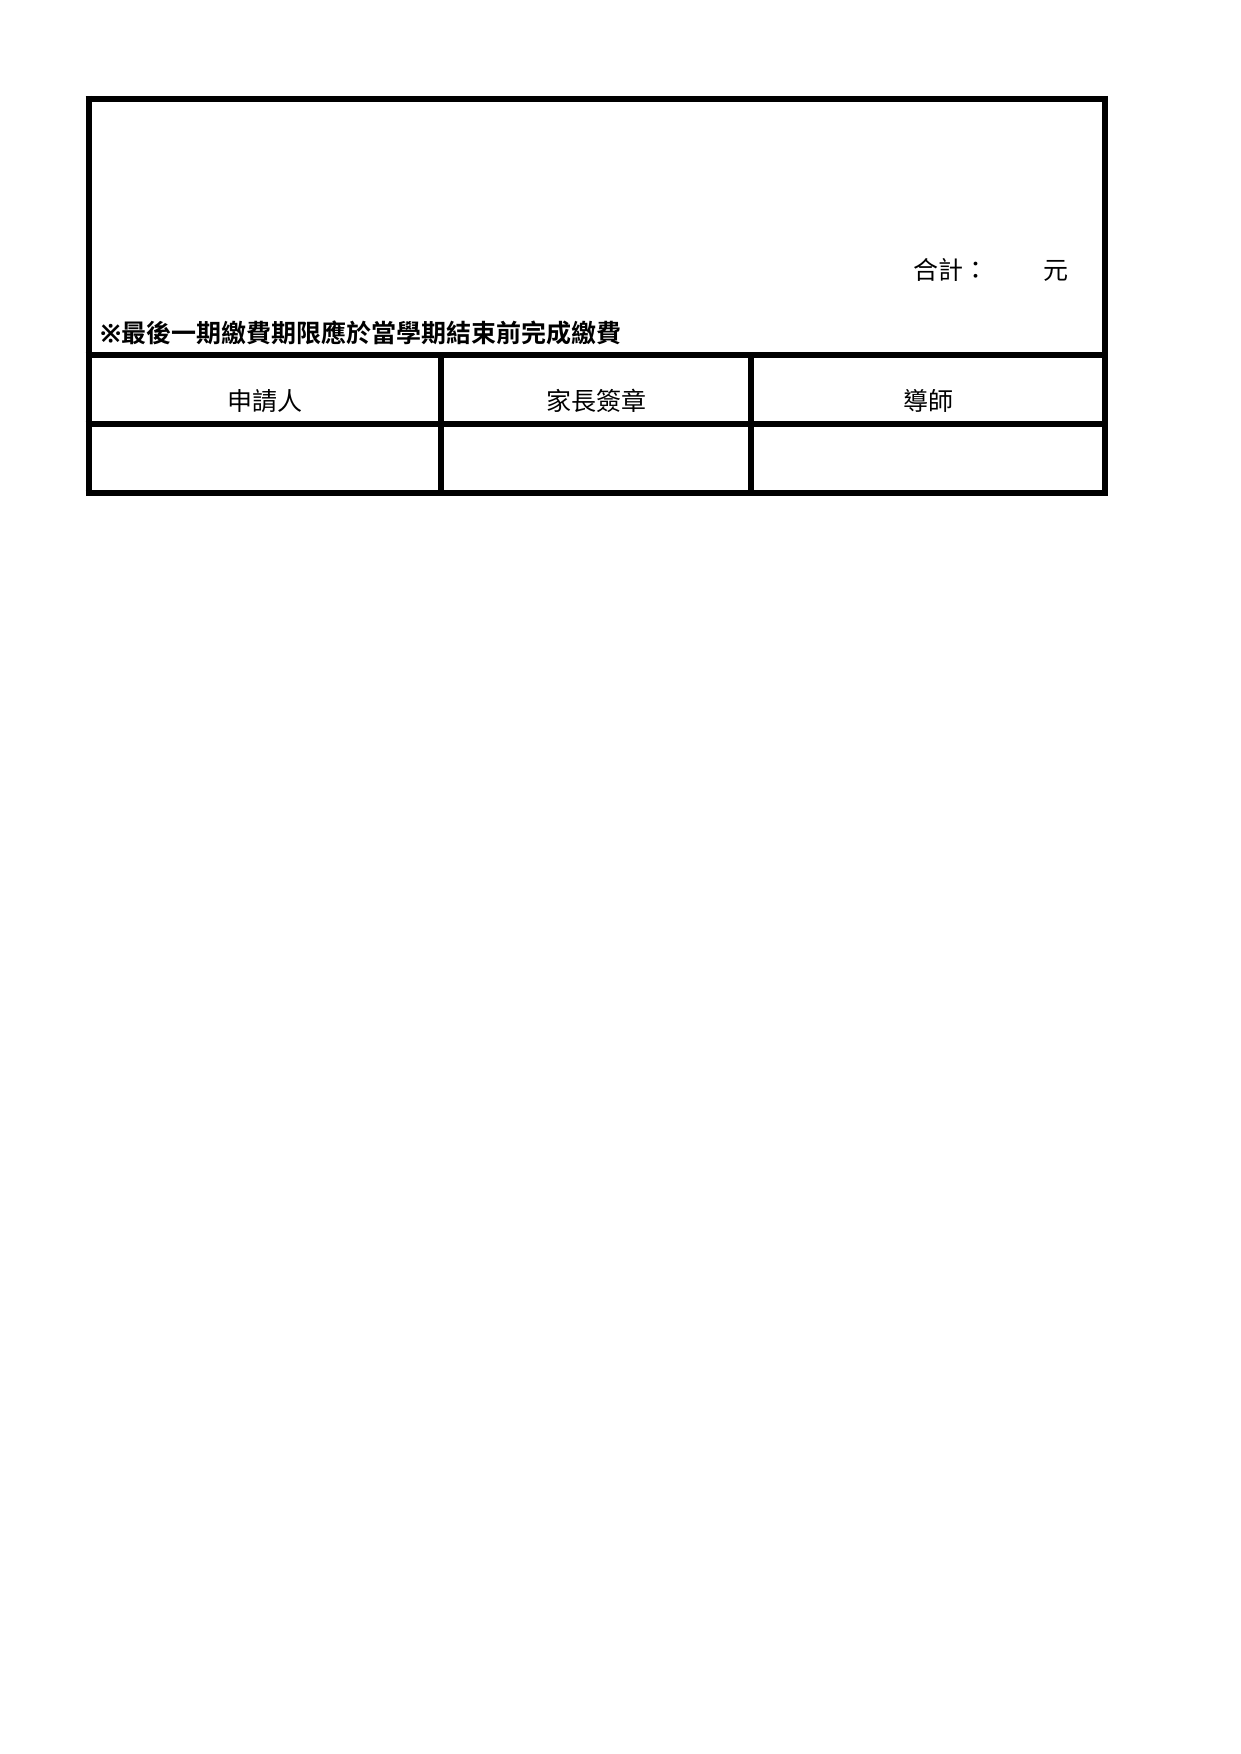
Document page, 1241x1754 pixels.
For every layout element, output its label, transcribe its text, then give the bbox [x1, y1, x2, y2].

table_cell 申請人 [92, 358, 438, 421]
table_cell [754, 427, 1102, 489]
table_cell [92, 427, 438, 489]
table_cell 導師 [754, 358, 1102, 421]
table_cell 合計： 元 ※最後一期繳費期限應於當學期結束前完成繳費 [92, 102, 1102, 352]
table_cell [444, 427, 748, 489]
table_cell 家長簽章 [444, 358, 748, 421]
